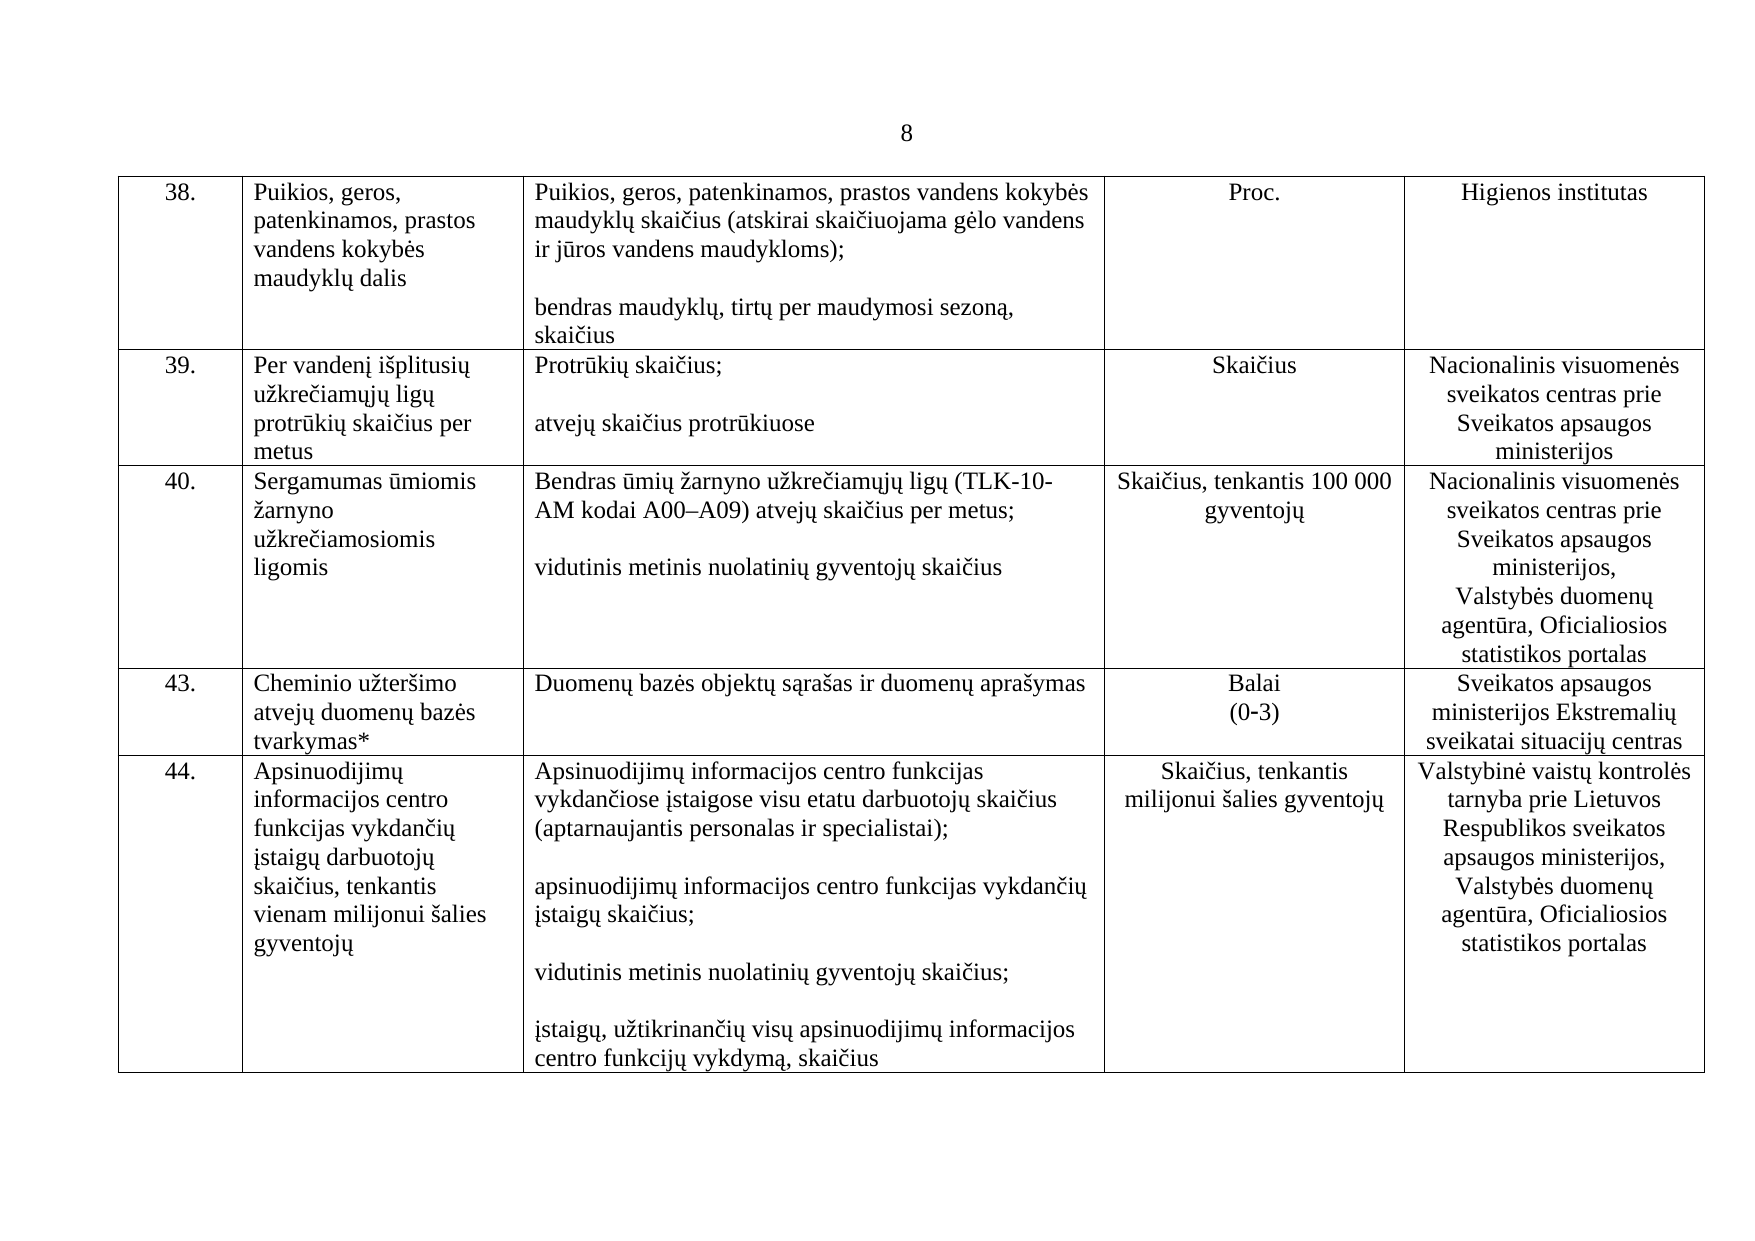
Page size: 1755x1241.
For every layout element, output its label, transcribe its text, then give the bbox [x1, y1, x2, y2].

table_cell 39. [119, 350, 242, 465]
table_cell Skaičius, tenkantis milijonui šalies gyventojų [1105, 756, 1404, 1072]
table_cell 44. [119, 756, 242, 1072]
table_cell Cheminio užteršimo atvejų duomenų bazės tvarkymas* [243, 669, 523, 755]
table_cell Nacionalinis visuomenės sveikatos centras prie Sveikatos apsaugos ministerijos, Valstybės duomenų agentūra, Oficialiosios statistikos portalas [1405, 466, 1704, 667]
table_cell Per vandenį išplitusių užkrečiamųjų ligų protrūkių skaičius per metus [243, 350, 523, 465]
table_cell Nacionalinis visuomenės sveikatos centras prie Sveikatos apsaugos ministerijos [1405, 350, 1704, 465]
table_cell Valstybinė vaistų kontrolės tarnyba prie Lietuvos Respublikos sveikatos apsaugos ministerijos, Valstybės duomenų agentūra, Oficialiosios statistikos portalas [1405, 756, 1704, 1072]
table_cell Higienos institutas [1405, 177, 1704, 349]
table_cell Puikios, geros, patenkinamos, prastos vandens kokybės maudyklų dalis [243, 177, 523, 349]
table_cell Skaičius, tenkantis 100 000 gyventojų [1105, 466, 1404, 667]
table_cell Balai (03) [1105, 669, 1404, 755]
table_cell Sveikatos apsaugos ministerijos Ekstremalių sveikatai situacijų centras [1405, 669, 1704, 755]
table_cell Apsinuodijimų informacijos centro funkcijas vykdančių įstaigų darbuotojų skaičius, tenkantis vienam milijonui šalies gyventojų [243, 756, 523, 1072]
table_cell Apsinuodijimų informacijos centro funkcijas vykdančiose įstaigose visu etatu darbuotojų skaičius (aptarnaujantis personalas ir specialistai); apsinuodijimų informacijos centro funkcijas vykdančių įstaigų skaičius; vidutinis metinis nuolatinių gyventojų skaičius; įstaigų, užtikrinančių visų apsinuodijimų informacijos centro funkcijų vykdymą, skaičius [524, 756, 1104, 1072]
table_cell 40. [119, 466, 242, 667]
table_cell 38. [119, 177, 242, 349]
table_cell Duomenų bazės objektų sąrašas ir duomenų aprašymas [524, 669, 1104, 755]
table_cell Proc. [1105, 177, 1404, 349]
table_cell Puikios, geros, patenkinamos, prastos vandens kokybės maudyklų skaičius (atskirai skaičiuojama gėlo vandens ir jūros vandens maudykloms); bendras maudyklų, tirtų per maudymosi sezoną, skaičius [524, 177, 1104, 349]
table_cell 43. [119, 669, 242, 755]
table_cell Bendras ūmių žarnyno užkrečiamųjų ligų (TLK-10-AM kodai A00–A09) atvejų skaičius per metus; vidutinis metinis nuolatinių gyventojų skaičius [524, 466, 1104, 667]
table_cell Sergamumas ūmiomis žarnyno užkrečiamosiomis ligomis [243, 466, 523, 667]
table_cell Skaičius [1105, 350, 1404, 465]
table_cell Protrūkių skaičius; atvejų skaičius protrūkiuose [524, 350, 1104, 465]
